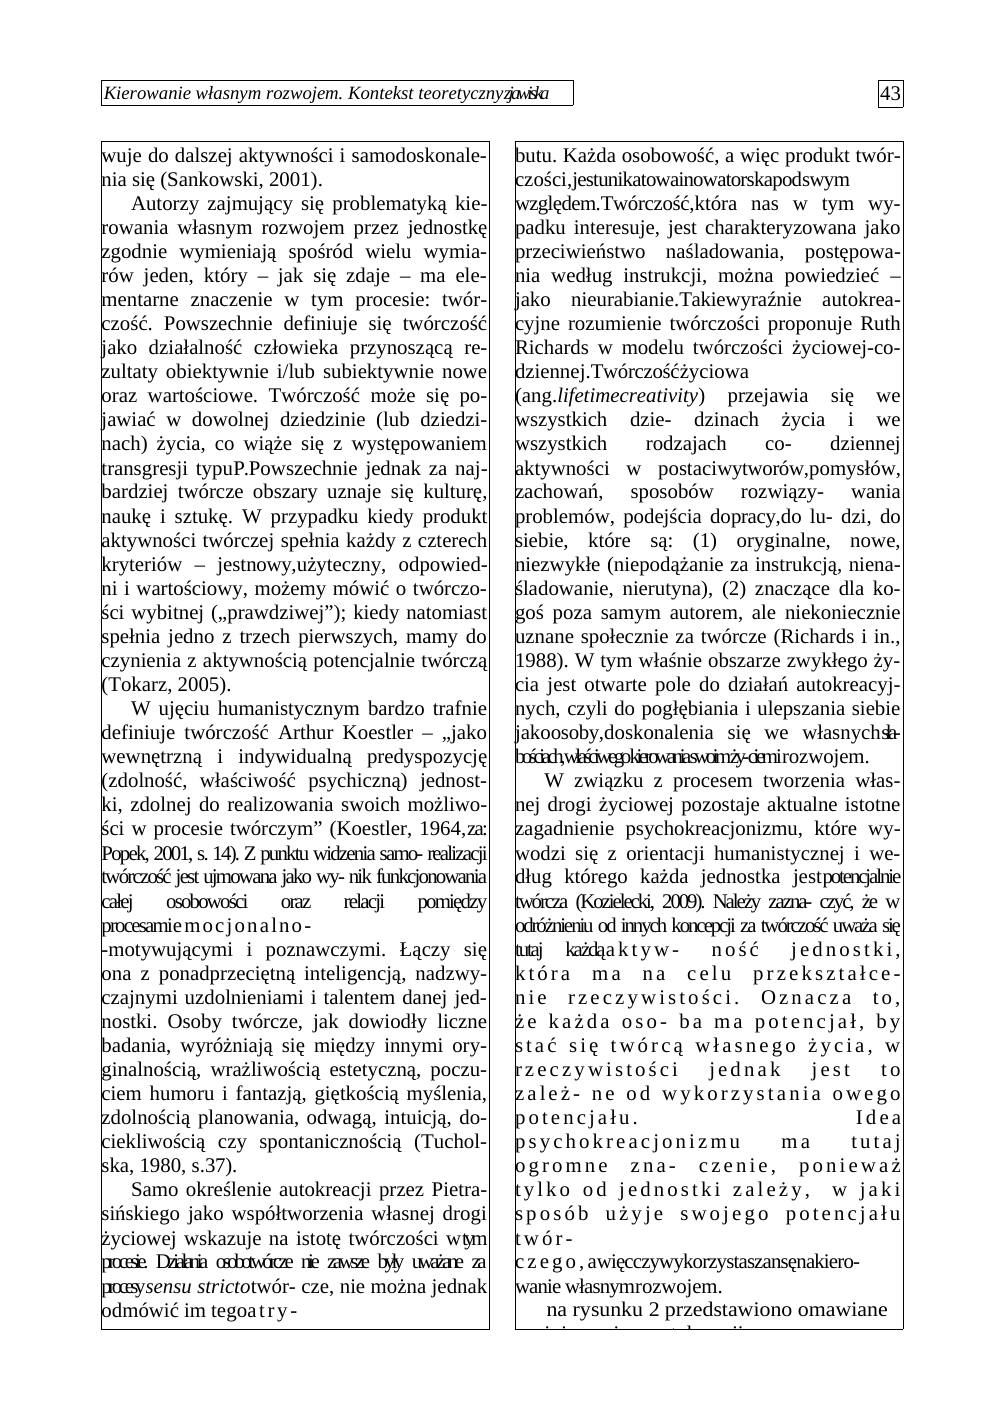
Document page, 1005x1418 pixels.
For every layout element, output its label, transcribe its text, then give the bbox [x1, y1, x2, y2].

text W ujęciu humanistycznym bardzo trafnie definiuje twórczość Arthur Koestler – „jako wewnętrzną i indywidualną predyspozycję (zdolność, właściwość psychiczną) jednost- ki, zdolnej do realizowania swoich możliwo- ści w procesie twórczym” (Koestler, 1964,za: Popek, 2001, s. 14). Z punktu widzenia samo- realizacji twórczość jest ujmowana jako wy- nik funkcjonowania całej osobowości oraz relacji pomiędzy procesamiemocjonalno- [102, 696, 487, 937]
text butu. Każda osobowość, a więc produkt twór- czości,jestunikatowainowatorskapodswym względem.Twórczość,która nas w tym wy- padku interesuje, jest charakteryzowana jako przeciwieństwo naśladowania, postępowa- nia według instrukcji, można powiedzieć – jako nieurabianie.Takiewyraźnie autokrea- cyjne rozumienie twórczości proponuje Ruth Richards w modelu twórczości życiowej-co- dziennej.Twórczośćżyciowa (ang.lifetimecreativity) przejawia się we wszystkich dzie- dzinach życia i we wszystkich rodzajach co- dziennej aktywności w postaciwytworów,pomysłów, zachowań, sposobów rozwiązy- wania problemów, podejścia dopracy,do lu- dzi, do siebie, które są: (1) oryginalne, nowe, niezwykłe (niepodążanie za instrukcją, niena- śladowanie, nierutyna), (2) znaczące dla ko- goś poza samym autorem, ale niekoniecznie uznane społecznie za twórcze (Richards i in., 1988). W tym właśnie obszarze zwykłego ży- cia jest otwarte pole do działań autokreacyj- nych, czyli do pogłębiania i ulepszania siebie jakoosoby,doskonalenia się we własnychsła- bościach, właściwego kierowania swoim ży- ciem irozwojem. [516, 143, 901, 768]
text Kierowanie własnym rozwojem. Kontekst teoretycznyzjawiska [103, 82, 573, 103]
text wuje do dalszej aktywności i samodoskonale- nia się (Sankowski, 2001). [102, 143, 487, 191]
text W związku z procesem tworzenia włas- nej drogi życiowej pozostaje aktualne istotne zagadnienie psychokreacjonizmu, które wy- wodzi się z orientacji humanistycznej i we- dług którego każda jednostka jestpotencjalnie twórcza (Kozielecki, 2009). Należy zazna- czyć, że w odróżnieniu od innych koncepcji za twórczość uważa się tutaj każdąaktyw- ność jednostki, która ma na celu przekształce- nie rzeczywistości. Oznacza to, że każda oso- ba ma potencjał, by stać się twórcą własnego życia, w rzeczywistości jednak jest to zależ- ne od wykorzystania owego potencjału. Idea psychokreacjonizmu ma tutaj ogromne zna- czenie, ponieważ tylko od jednostki zależy, w jaki sposób użyje swojego potencjału twór- czego,awięcczywykorzystaszansęnakiero- wanie własnymrozwojem. [516, 768, 901, 1298]
text Samo określenie autokreacji przez Pietra- sińskiego jako współtworzenia własnej drogi życiowej wskazuje na istotę twórczości wtym procesie. Działania osobotwórcze nie zawsze były uważane za procesysensu strictotwór- cze, nie można jednak odmówić im tegoatry- [102, 1177, 487, 1322]
text -motywującymi i poznawczymi. Łączy się ona z ponadprzeciętną inteligencją, nadzwy- czajnymi uzdolnieniami i talentem danej jed- nostki. Osoby twórcze, jak dowiodły liczne badania, wyróżniają się między innymi ory- ginalnością, wrażliwością estetyczną, poczu- ciem humoru i fantazją, giętkością myślenia, zdolnością planowania, odwagą, intuicją, do- ciekliwością czy spontanicznością (Tuchol- ska, 1980, s.37). [102, 937, 487, 1177]
text Autorzy zajmujący się problematyką kie- rowania własnym rozwojem przez jednostkę zgodnie wymieniają spośród wielu wymia- rów jeden, który – jak się zdaje – ma ele- mentarne znaczenie w tym procesie: twór- czość. Powszechnie definiuje się twórczość jako działalność człowieka przynoszącą re- zultaty obiektywnie i/lub subiektywnie nowe oraz wartościowe. Twórczość może się po- jawiać w dowolnej dziedzinie (lub dziedzi- nach) życia, co wiąże się z występowaniem transgresji typuP.Powszechnie jednak za naj- bardziej twórcze obszary uznaje się kulturę, naukę i sztukę. W przypadku kiedy produkt aktywności twórczej spełnia każdy z czterech kryteriów – jestnowy,użyteczny, odpowied- ni i wartościowy, możemy mówić o twórczo- ści wybitnej („prawdziwej”); kiedy natomiast spełnia jedno z trzech pierwszych, mamy do czynienia z aktywnością potencjalnie twórczą (Tokarz, 2005). [102, 191, 488, 696]
text wyżej wymiary autokreacji. [517, 1321, 903, 1328]
text na rysunku 2 przedstawiono omawiane [546, 1298, 903, 1321]
text 43 [880, 81, 903, 105]
